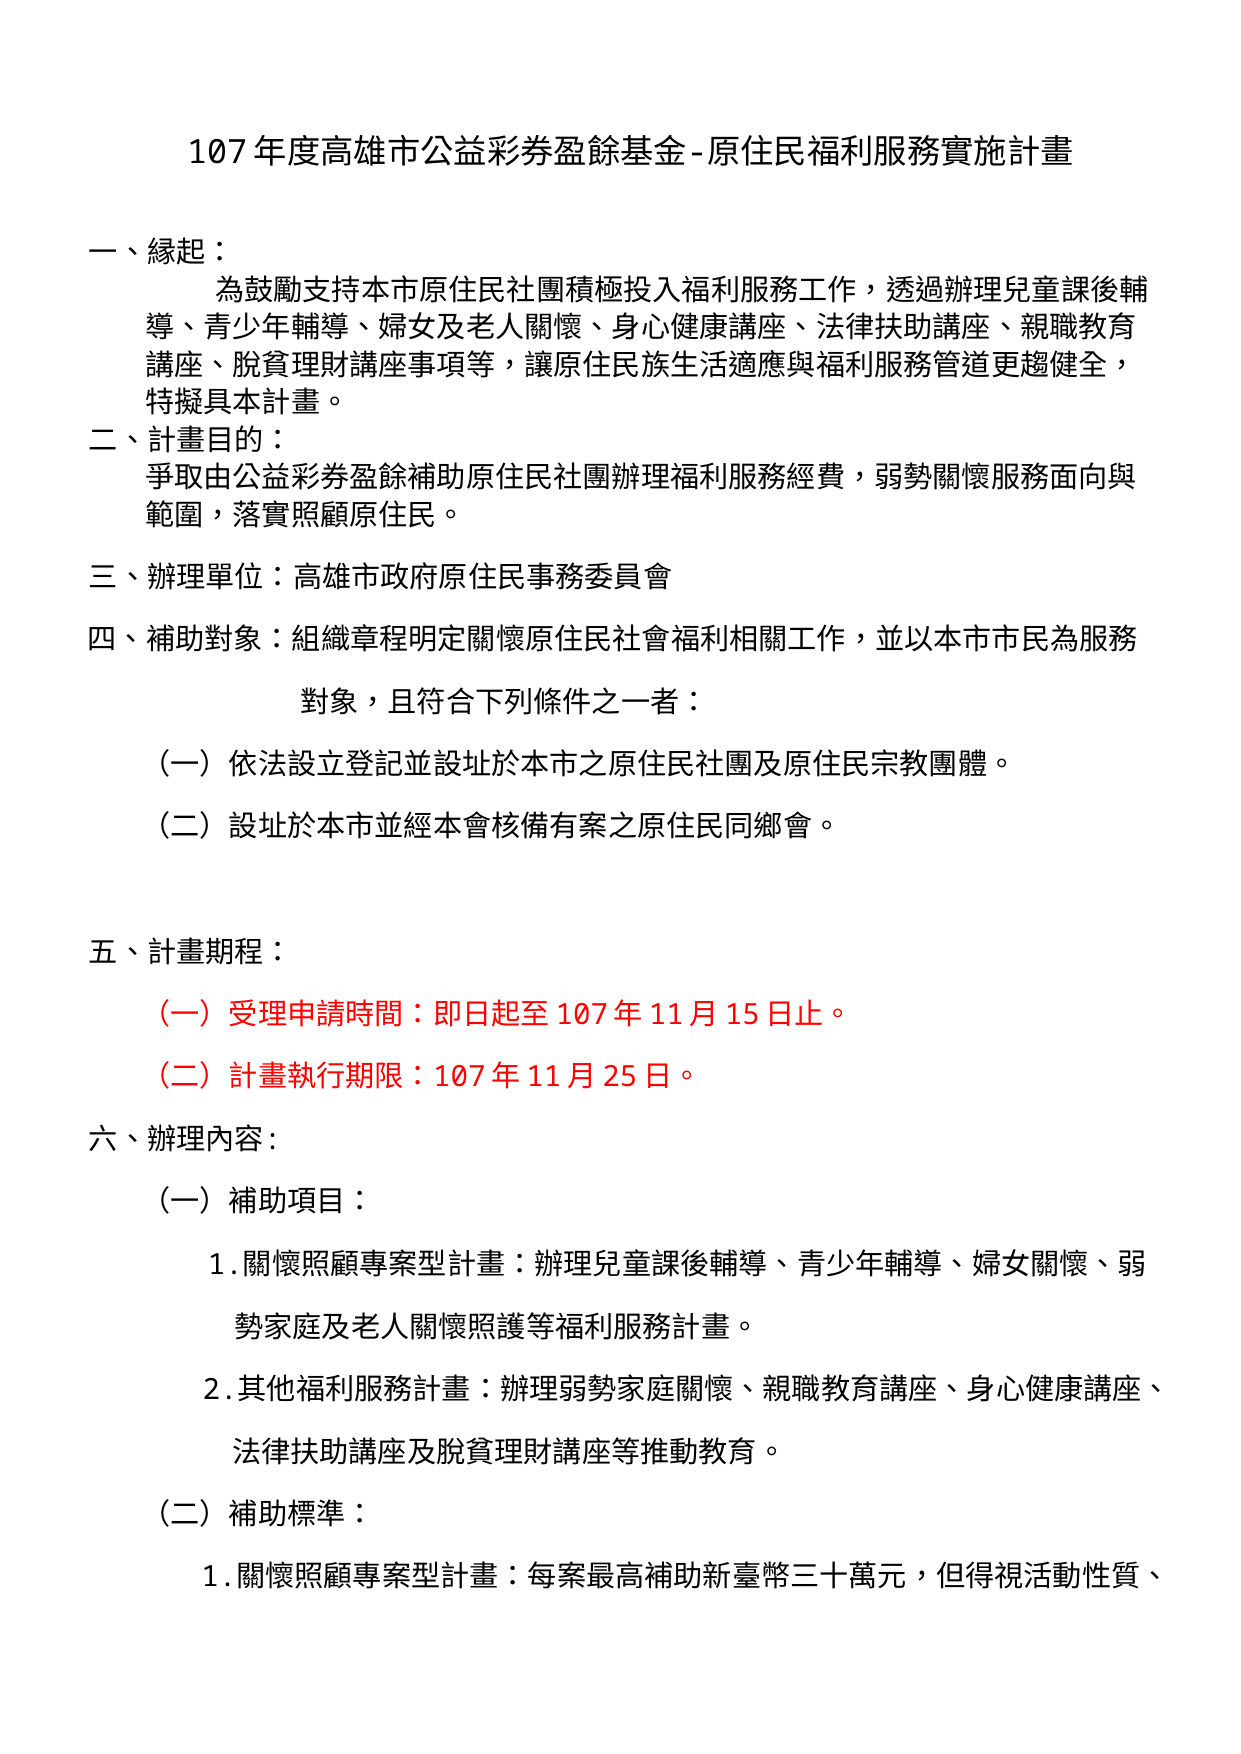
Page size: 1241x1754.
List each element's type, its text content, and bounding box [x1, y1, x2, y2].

text 爭取由公益彩券盈餘補助原住民社團辦理福利服務經費，弱勢關懷服務面向與範圍，落實照顧原住民。 [145, 458, 1152, 533]
text 對象，且符合下列條件之一者： [125, 658, 1152, 720]
text 一、縁起： [89, 233, 1152, 270]
text 三、辦理單位：高雄市政府原住民事務委員會 [89, 533, 1152, 595]
text 五、計畫期程： [89, 908, 1152, 970]
text 2.其他福利服務計畫：辦理弱勢家庭關懷、親職教育講座、身心健康講座、法律扶助講座及脫貧理財講座等推動教育。 [202, 1345, 1152, 1470]
text （一）依法設立登記並設址於本市之原住民社團及原住民宗教團體。 [89, 720, 1152, 783]
text （二）設址於本市並經本會核備有案之原住民同鄉會。 [89, 783, 1152, 845]
text 二、計畫目的： [89, 420, 1152, 458]
text 六、辦理內容: [89, 1095, 1152, 1158]
text 1.關懷照顧專案型計畫：每案最高補助新臺幣三十萬元，但得視活動性質、 [201, 1533, 1152, 1595]
text （一）受理申請時間：即日起至107年11月15日止。 [89, 970, 1152, 1033]
text 為鼓勵支持本市原住民社團積極投入福利服務工作，透過辦理兒童課後輔導、青少年輔導、婦女及老人關懷、身心健康講座、法律扶助講座、親職教育講座、脫貧理財講座事項等，讓原住民族生活適應與福利服務管道更趨健全，特擬具本計畫。 [145, 270, 1152, 420]
text （二）補助標準： [89, 1470, 1152, 1533]
text 1.關懷照顧專案型計畫：辦理兒童課後輔導、青少年輔導、婦女關懷、弱勢家庭及老人關懷照護等福利服務計畫。 [190, 1220, 1152, 1345]
text 107年度高雄市公益彩券盈餘基金-原住民福利服務實施計畫 [89, 108, 1152, 170]
text 四、補助對象：組織章程明定關懷原住民社會福利相關工作，並以本市市民為服務 [87, 595, 1152, 658]
text （一）補助項目： [89, 1158, 1152, 1220]
text （二）計畫執行期限：107年11月25日。 [89, 1033, 1152, 1095]
